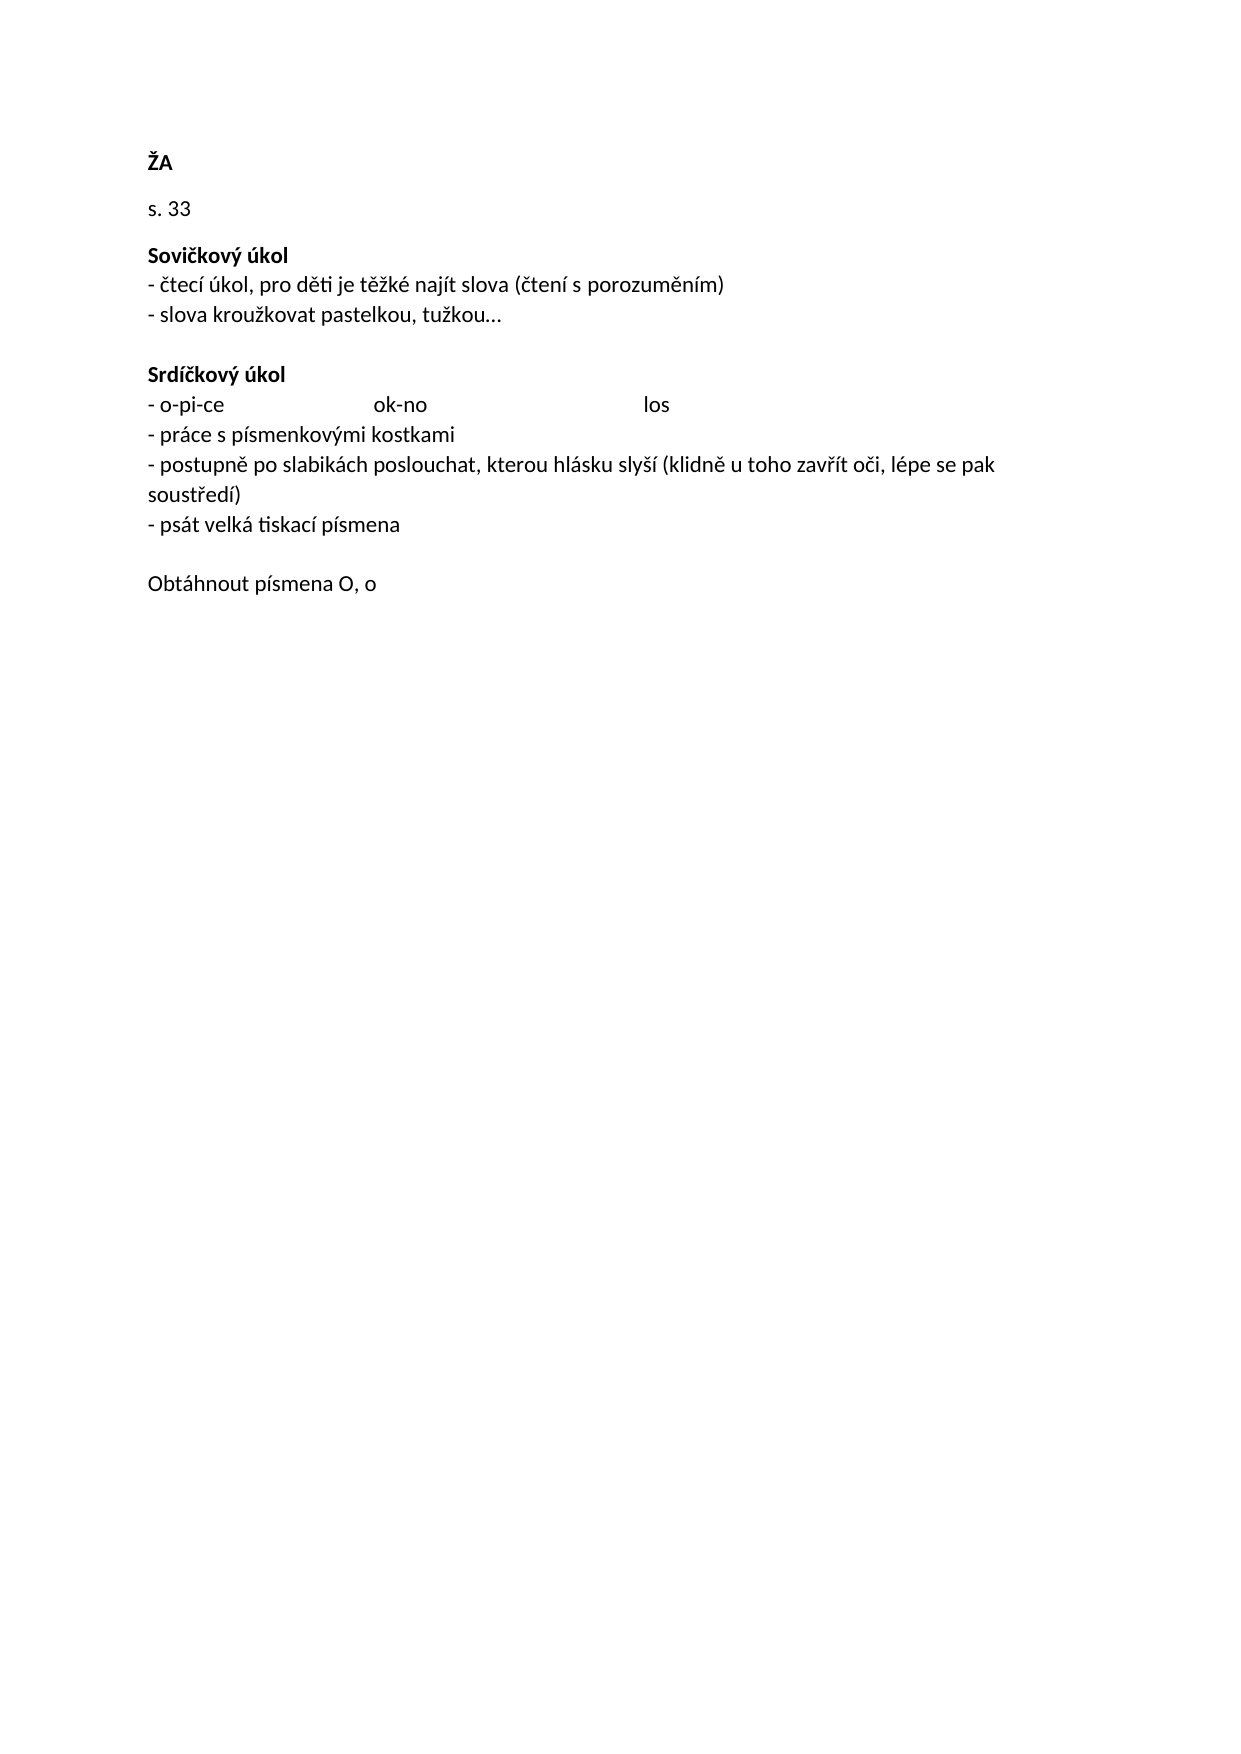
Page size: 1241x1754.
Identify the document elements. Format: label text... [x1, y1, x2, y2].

text - o-pi-ce ok-no los [148, 390, 1093, 418]
text - práce s písmenkovými kostkami [148, 420, 1093, 448]
text ŽA [148, 148, 1093, 176]
text - čtecí úkol, pro děti je těžké najít slova (čtení s porozuměním) [148, 271, 1093, 299]
text - psát velká tiskací písmena [148, 510, 1093, 538]
text s. 33 [148, 194, 1093, 222]
text Obtáhnout písmena O, o [148, 569, 1093, 598]
text Sovičkový úkol [148, 241, 1093, 269]
text - slova kroužkovat pastelkou, tužkou… [148, 301, 1093, 328]
text - postupně po slabikách poslouchat, kterou hlásku slyší (klidně u toho zavřít oči, lépe se pak soustředí) [148, 450, 1093, 508]
text Srdíčkový úkol [148, 360, 1093, 388]
